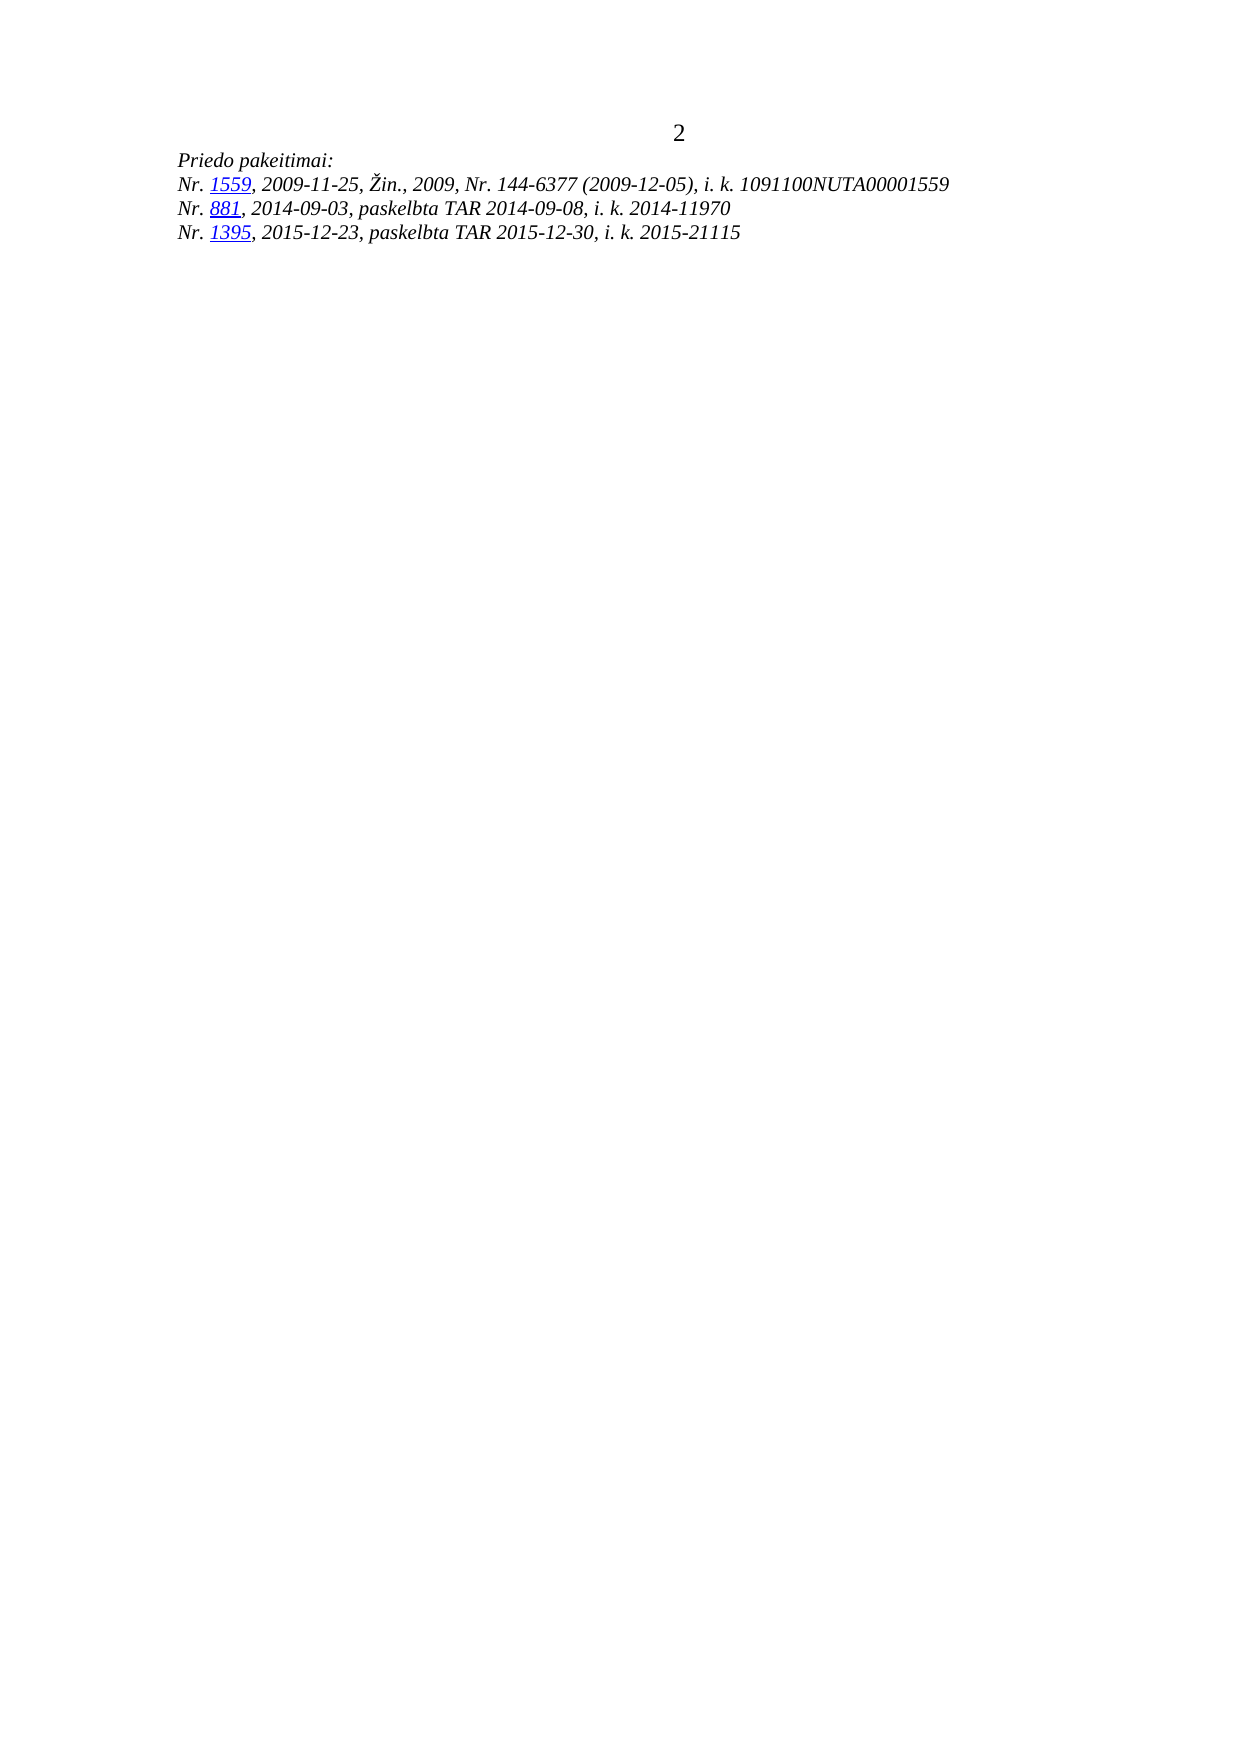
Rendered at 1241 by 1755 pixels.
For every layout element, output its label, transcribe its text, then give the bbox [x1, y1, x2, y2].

text Priedo pakeitimai: [177, 148, 1181, 172]
text Nr. 1559, 2009-11-25, Žin., 2009, Nr. 144-6377 (2009-12-05), i. k. 1091100NUTA00001559 [177, 172, 1181, 196]
text Nr. 1395, 2015-12-23, paskelbta TAR 2015-12-30, i. k. 2015-21115 [177, 220, 1181, 244]
text Nr. 881, 2014-09-03, paskelbta TAR 2014-09-08, i. k. 2014-11970 [177, 196, 1181, 220]
